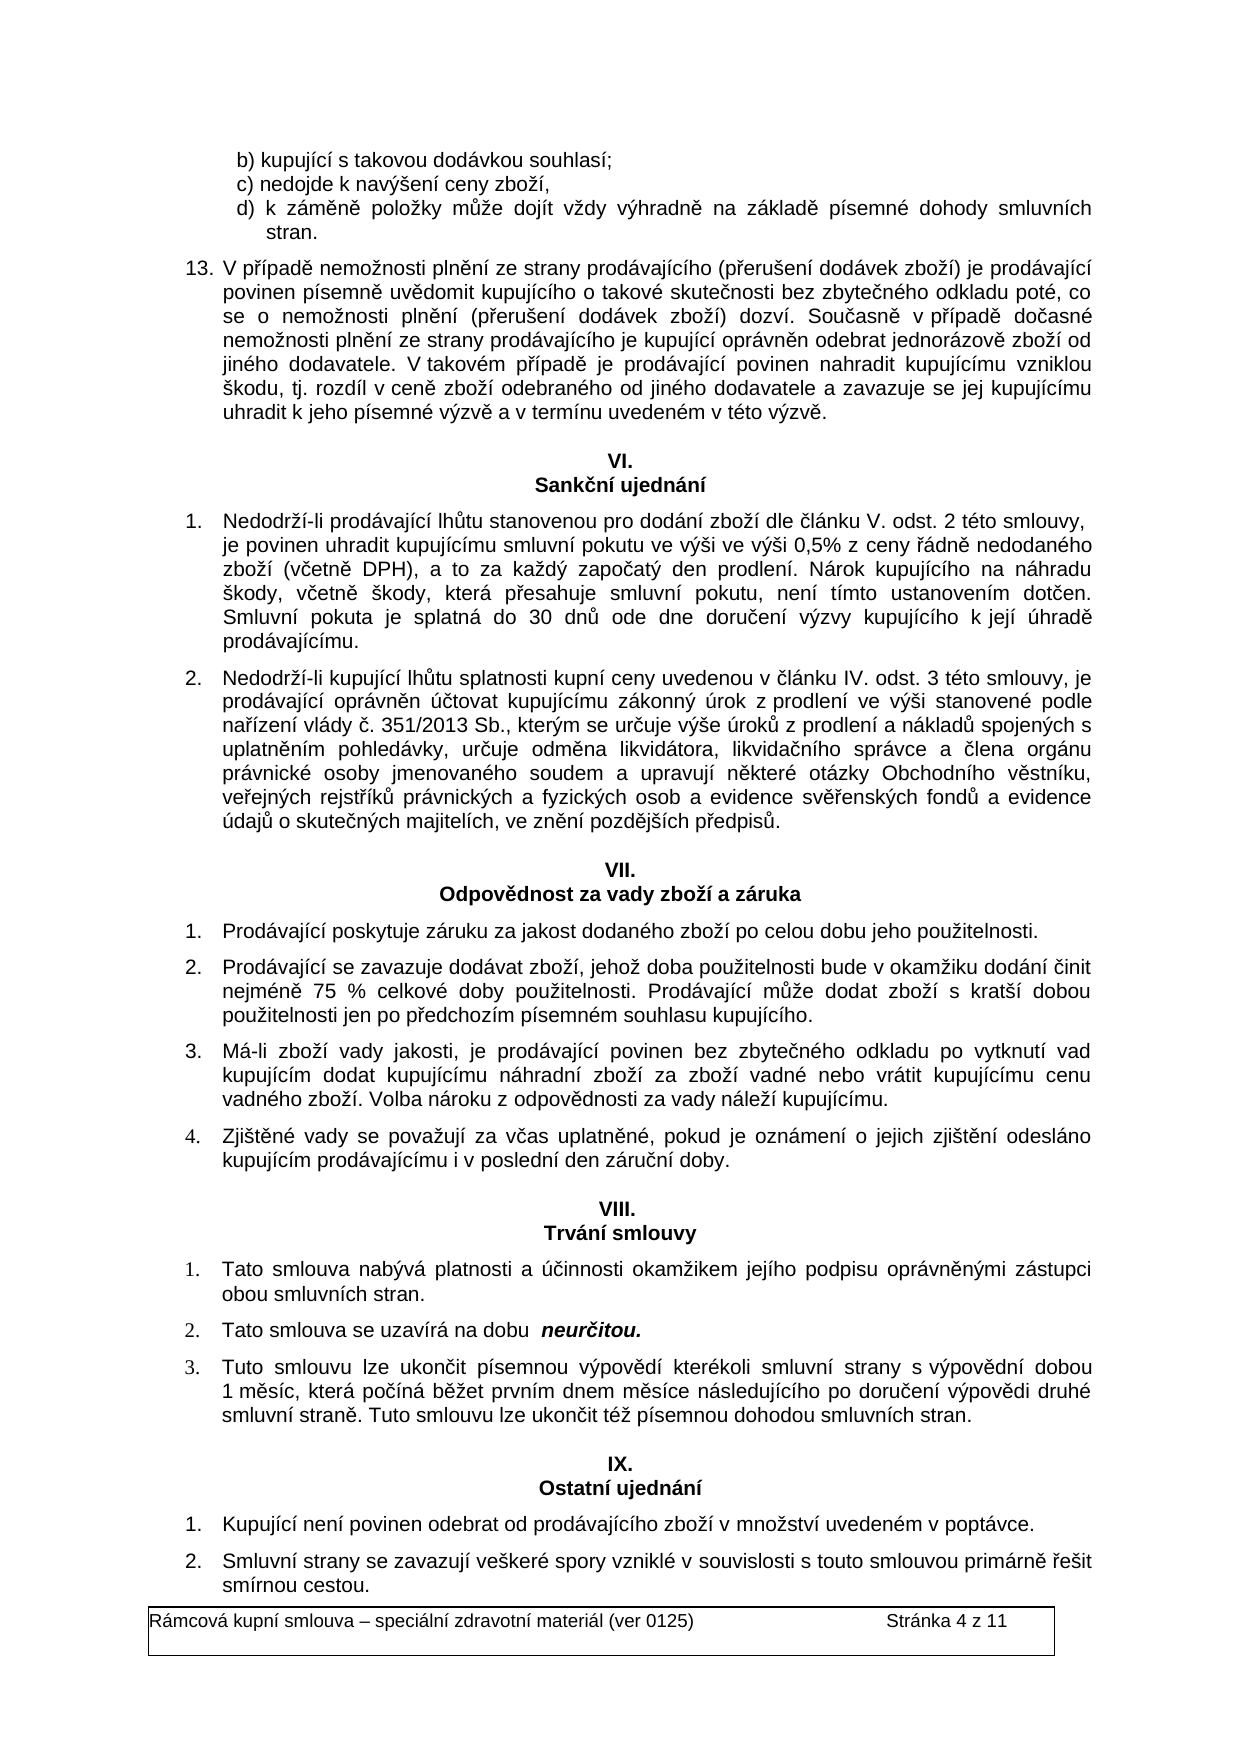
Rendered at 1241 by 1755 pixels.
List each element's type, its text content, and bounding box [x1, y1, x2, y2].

text d) k záměně položky může dojít vždy výhradně na základě písemné dohody smluvních stran. [236, 196, 1093, 243]
list Tuto smlouvu lze ukončit písemnou výpovědí kterékoli smluvní strany s výpovědní dobou 1 měsíc, která počíná běžet prvním dnem měsíce následujícího po doručení výpovědi druhé smluvní straně. Tuto smlouvu lze ukončit též písemnou dohodou smluvních stran. [184, 1354, 1093, 1427]
list Nedodrží-li prodávající lhůtu stanovenou pro dodání zboží dle článku V. odst. 2 této smlouvy, je povinen uhradit kupujícímu smluvní pokutu ve výši ve výši 0,5% z ceny řádně nedodaného zboží (včetně DPH), a to za každý započatý den prodlení. Nárok kupujícího na náhradu škody, včetně škody, která přesahuje smluvní pokutu, není tímto ustanovením dotčen. Smluvní pokuta je splatná do 30 dnů ode dne doručení výzvy kupujícího k její úhradě prodávajícímu. [185, 509, 1093, 653]
list V případě nemožnosti plnění ze strany prodávajícího (přerušení dodávek zboží) je prodávající povinen písemně uvědomit kupujícího o takové skutečnosti bez zbytečného odkladu poté, co se o nemožnosti plnění (přerušení dodávek zboží) dozví. Současně v případě dočasné nemožnosti plnění ze strany prodávajícího je kupující oprávněn odebrat jednorázově zboží od jiného dodavatele. V takovém případě je prodávající povinen nahradit kupujícímu vzniklou škodu, tj. rozdíl v ceně zboží odebraného od jiného dodavatele a zavazuje se jej kupujícímu uhradit k jeho písemné výzvě a v termínu uvedeném v této výzvě. [185, 256, 1093, 424]
text Trvání smlouvy [148, 1221, 1093, 1245]
text VI. [148, 449, 1093, 473]
list Prodávající se zavazuje dodávat zboží, jehož doba použitelnosti bude v okamžiku dodání činit nejméně 75 % celkové doby použitelnosti. Prodávající může dodat zboží s kratší dobou použitelnosti jen po předchozím písemném souhlasu kupujícího. [185, 955, 1093, 1027]
list Prodávající poskytuje záruku za jakost dodaného zboží po celou dobu jeho použitelnosti. [185, 918, 1093, 942]
list Má-li zboží vady jakosti, je prodávající povinen bez zbytečného odkladu po vytknutí vad kupujícím dodat kupujícímu náhradní zboží za zboží vadné nebo vrátit kupujícímu cenu vadného zboží. Volba nároku z odpovědnosti za vady náleží kupujícímu. [185, 1039, 1093, 1111]
list Zjištěné vady se považují za včas uplatněné, pokud je oznámení o jejich zjištění odesláno kupujícím prodávajícímu i v poslední den záruční doby. [185, 1124, 1093, 1172]
text Ostatní ujednání [148, 1476, 1093, 1499]
text b) kupující s takovou dodávkou souhlasí; [236, 148, 1093, 172]
subtitle Sankční ujednání [148, 473, 1093, 497]
text VIII. [148, 1197, 1093, 1221]
list Kupující není povinen odebrat od prodávajícího zboží v množství uvedeném v poptávce. [185, 1512, 1093, 1536]
list Tato smlouva se uzavírá na dobu neurčitou. [184, 1318, 1093, 1342]
list Tato smlouva nabývá platnosti a účinnosti okamžikem jejího podpisu oprávněnými zástupci obou smluvních stran. [184, 1257, 1093, 1305]
list Nedodrží-li kupující lhůtu splatnosti kupní ceny uvedenou v článku IV. odst. 3 této smlouvy, je prodávající oprávněn účtovat kupujícímu zákonný úrok z prodlení ve výši stanovené podle nařízení vlády č. 351/2013 Sb., kterým se určuje výše úroků z prodlení a nákladů spojených s uplatněním pohledávky, určuje odměna likvidátora, likvidačního správce a člena orgánu právnické osoby jmenovaného soudem a upravují některé otázky Obchodního věstníku, veřejných rejstříků právnických a fyzických osob a evidence svěřenských fondů a evidence údajů o skutečných majitelích, ve znění pozdějších předpisů. [185, 665, 1093, 833]
list Smluvní strany se zavazují veškeré spory vzniklé v souvislosti s touto smlouvou primárně řešit smírnou cestou. [185, 1548, 1093, 1596]
subtitle Odpovědnost za vady zboží a záruka [148, 882, 1093, 906]
text VII. [148, 858, 1093, 882]
text c) nedojde k navýšení ceny zboží, [236, 172, 1093, 196]
text IX. [148, 1452, 1093, 1476]
